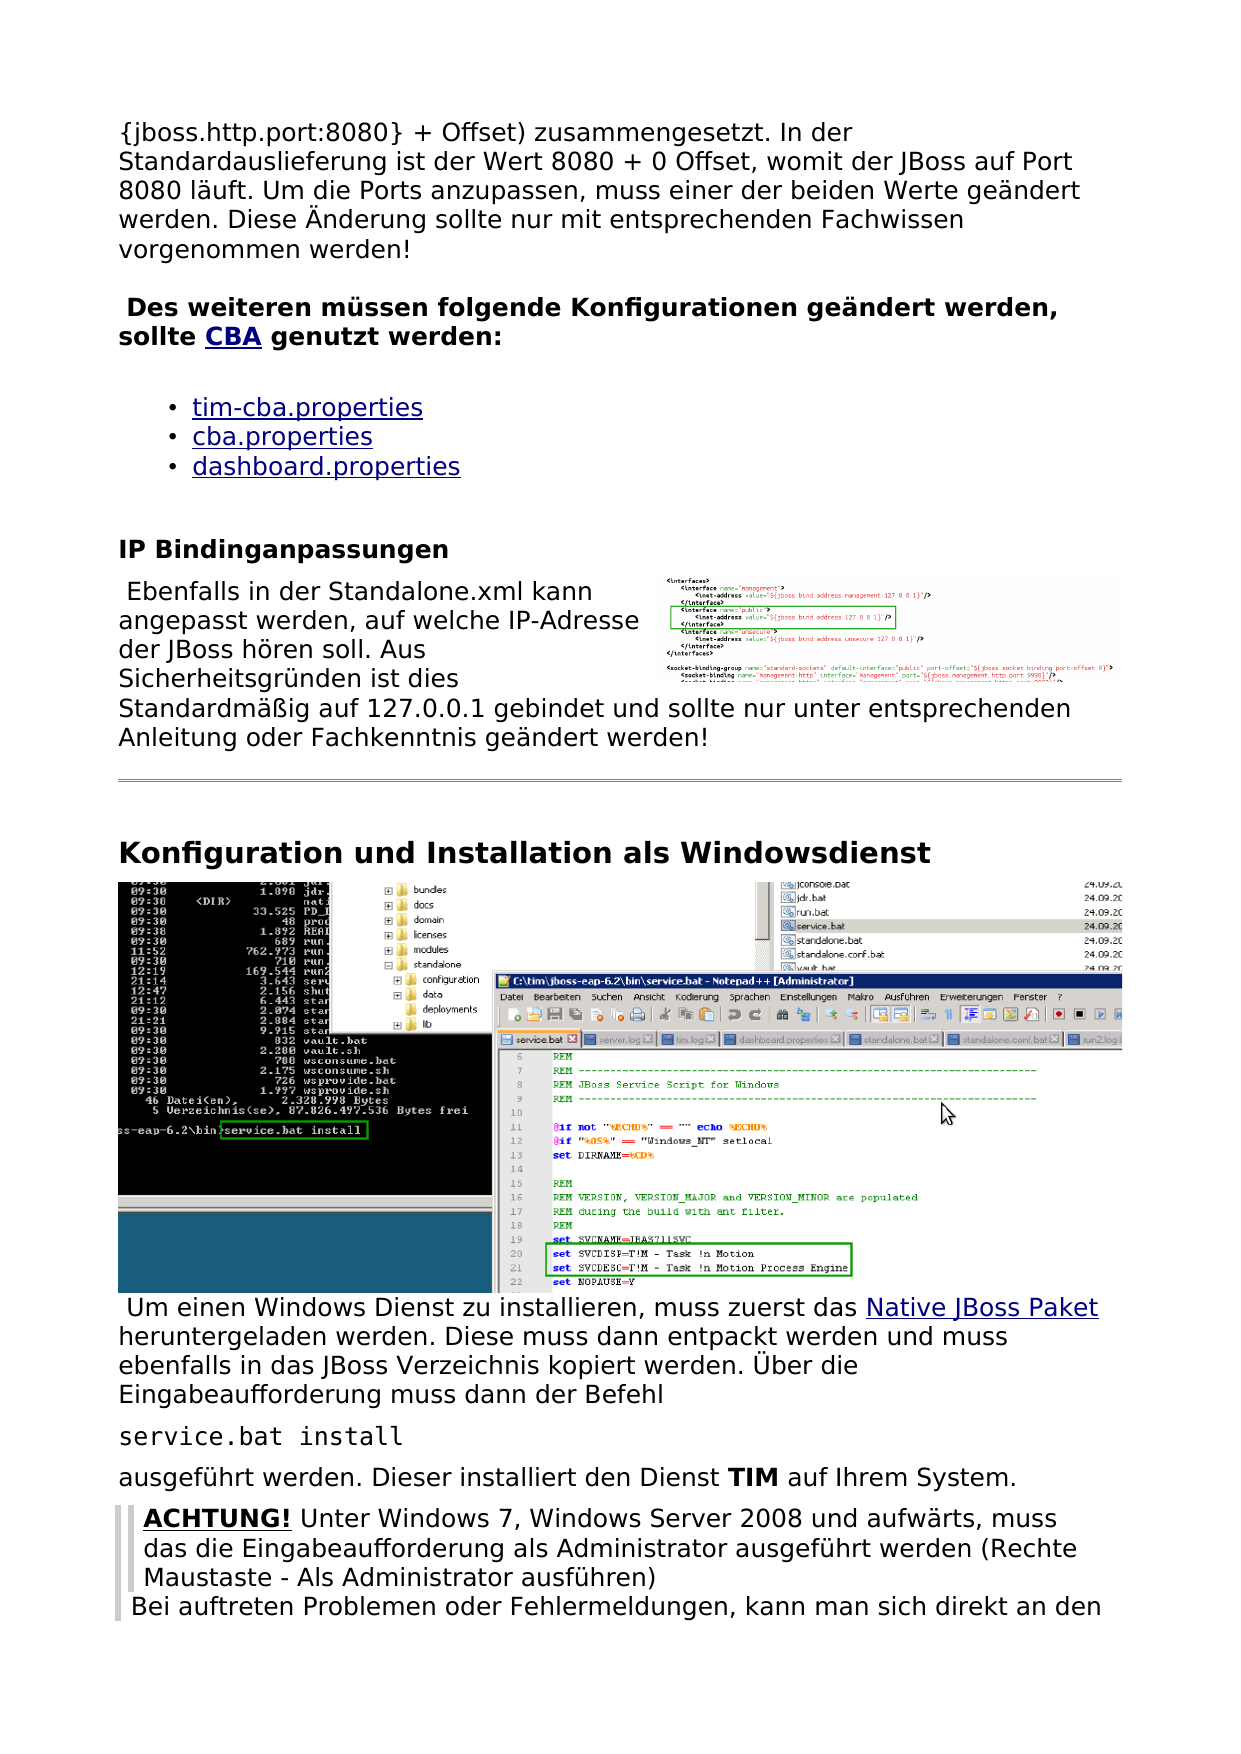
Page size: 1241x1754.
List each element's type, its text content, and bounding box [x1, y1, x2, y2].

text {jboss.http.port:8080} + Offset) zusammengesetzt. In der Standardauslieferung ist der Wert 8080 + 0 Offset, womit der JBoss auf Port 8080 läuft. Um die Ports anzupassen, muss einer der beiden Werte geändert werden. Diese Änderung sollte nur mit entsprechenden Fachwissen vorgenommen werden! Des weiteren müssen folgende Konfigurationen geändert werden, sollte CBA genutzt werden: [118, 118, 1122, 351]
text Ebenfalls in der Standalone.xml kann angepasst werden, auf welche IP-Adresse der JBoss hören soll. Aus Sicherheitsgründen ist dies Standardmäßig auf 127.0.0.1 gebindet und sollte nur unter entsprechenden Anleitung oder Fachkenntnis geändert werden! [118, 577, 1122, 752]
text Um einen Windows Dienst zu installieren, muss zuerst das Native JBoss Paket heruntergeladen werden. Diese muss dann entpackt werden und muss ebenfalls in das JBoss Verzeichnis kopiert werden. Über die Eingabeaufforderung muss dann der Befehl [118, 1293, 1122, 1409]
picture [118, 882, 1123, 1293]
subtitle IP Bindinganpassungen [118, 535, 1122, 564]
text ausgeführt werden. Dieser installiert den Dienst TIM auf Ihrem System. [118, 1463, 1122, 1492]
list cba.properties [177, 423, 1122, 452]
list dashboard.properties [177, 452, 1122, 481]
table_header Bei auftreten Problemen oder Fehlermeldungen, kann man sich direkt an den [121, 1505, 1122, 1621]
picture [653, 577, 1123, 682]
table_header ACHTUNG! Unter Windows 7, Windows Server 2008 und aufwärts, muss das die Eingabeaufforderung als Administrator ausgeführt werden (Rechte Maustaste - Als Administrator ausführen) [134, 1505, 1109, 1592]
list tim-cba.properties [177, 393, 1122, 423]
subtitle Konfiguration und Installation als Windowsdienst [118, 836, 1122, 870]
text service.bat install [118, 1422, 1122, 1451]
